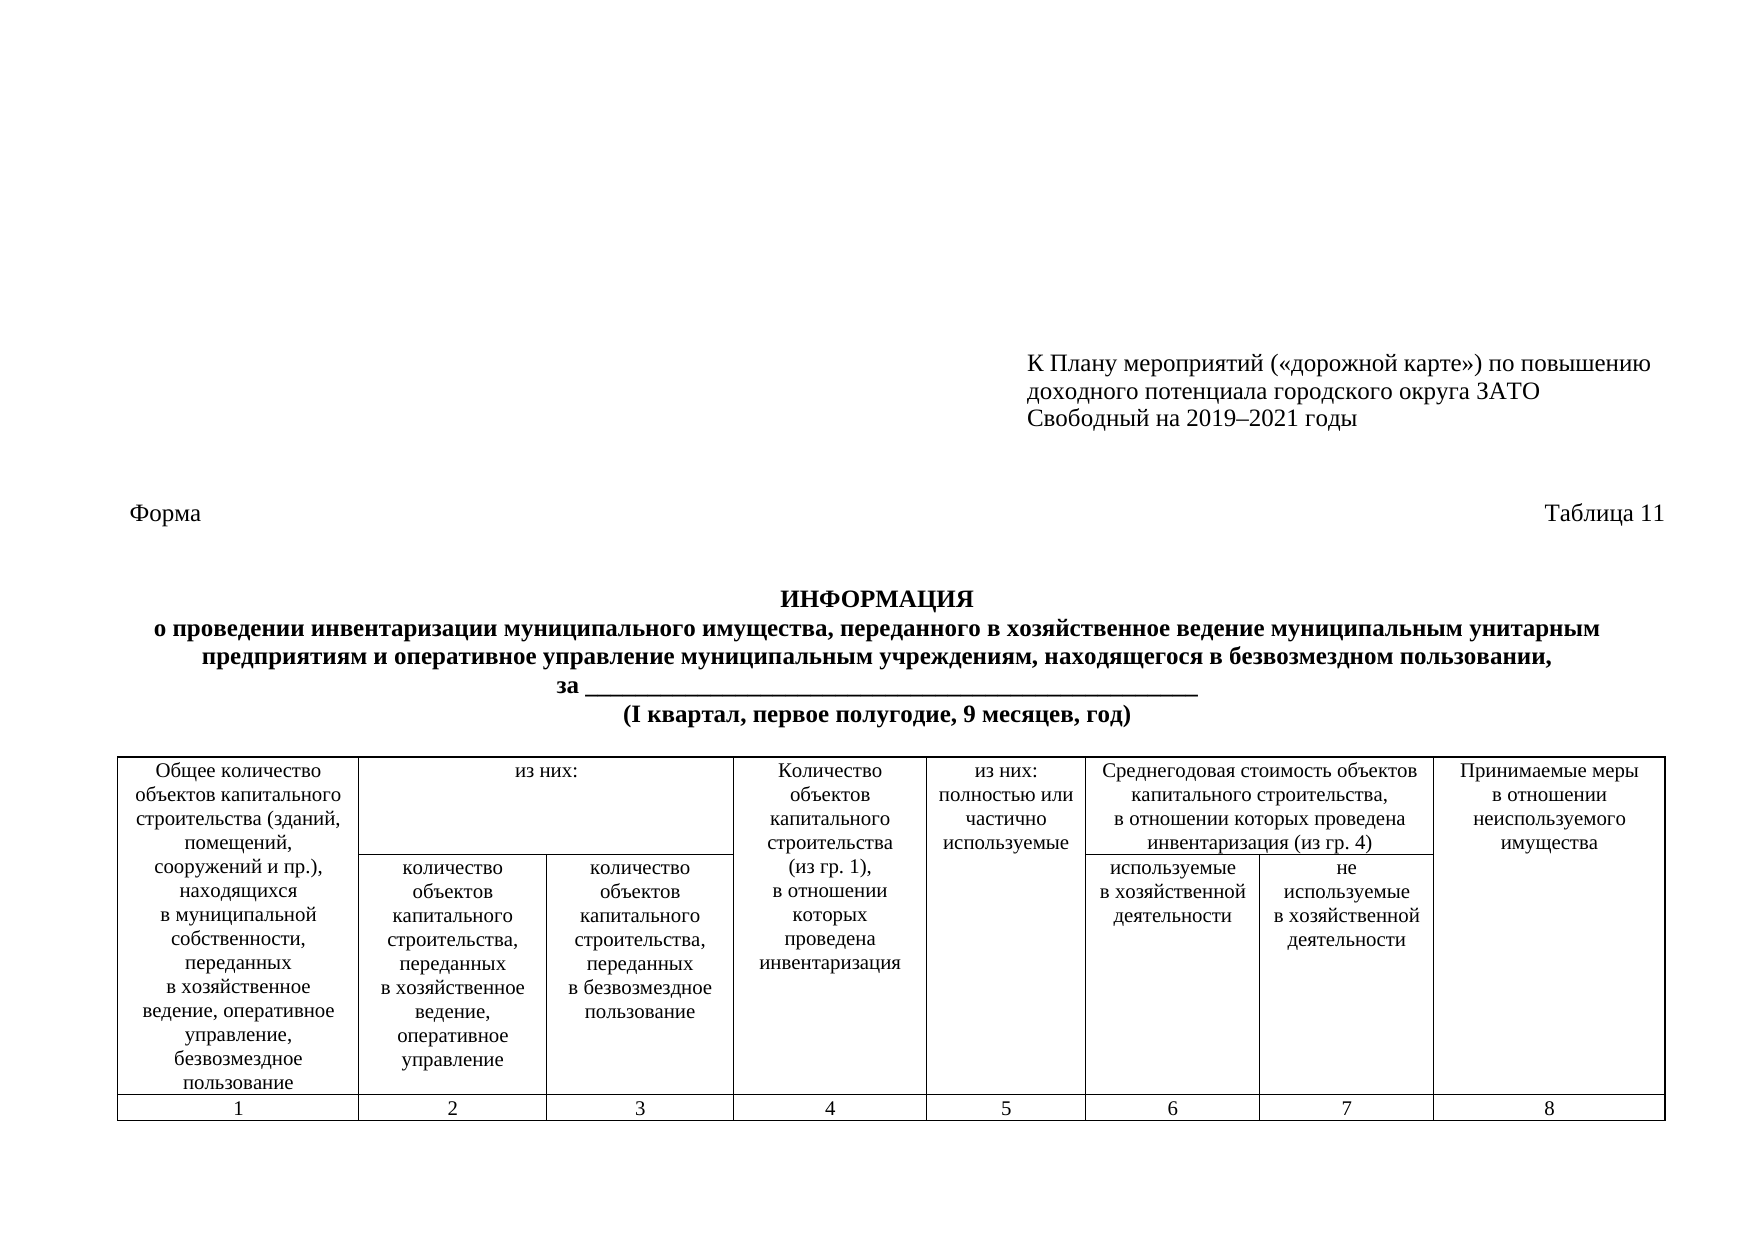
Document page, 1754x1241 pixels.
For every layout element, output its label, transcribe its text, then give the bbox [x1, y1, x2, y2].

table_cell 2 [359, 1095, 546, 1119]
table_cell не используемые в хозяйственной деятельности [1260, 855, 1433, 1094]
table_cell 1 [118, 1095, 358, 1119]
table_cell количество объектов капитального строительства, переданных в хозяйственное ведение, оперативное управление [359, 855, 546, 1094]
table_cell 7 [1260, 1095, 1433, 1119]
text ИНФОРМАЦИЯ [118, 584, 1636, 613]
table_cell К Плану мероприятий («дорожной карте») по повышению доходного потенциала городского округа ЗАТО Свободный на 2019–2021 годы [1016, 148, 1665, 499]
table_header Принимаемые меры в отношении неиспользуемого имущества [1434, 758, 1664, 1094]
table_cell Таблица 11 [1016, 499, 1665, 526]
table_cell используемые в хозяйственной деятельности [1086, 855, 1259, 1094]
table_header из них: полностью или частично используемые [927, 758, 1085, 1094]
table_cell количество объектов капитального строительства, переданных в безвозмездное пользование [547, 855, 733, 1094]
table_cell 8 [1434, 1095, 1664, 1119]
table_header Среднегодовая стоимость объектов капитального строительства, в отношении которых проведена инвентаризация (из гр. 4) [1086, 758, 1433, 854]
table_header Общее количество объектов капитального строительства (зданий, помещений, сооружений и пр.), находящихся в муниципальной собственности, переданных в хозяйственное ведение, оперативное управление, безвозмездное пользование [118, 758, 358, 1094]
table_cell 5 [927, 1095, 1085, 1119]
text (I квартал, первое полугодие, 9 месяцев, год) [118, 699, 1636, 728]
table_header Количество объектов капитального строительства (из гр. 1), в отношении которых проведена инвентаризация [734, 758, 926, 1094]
table_cell Форма [118, 499, 1016, 526]
table_cell 3 [547, 1095, 733, 1119]
table_cell [118, 148, 1016, 499]
text за _________________________________________________ [118, 670, 1636, 699]
text о проведении инвентаризации муниципального имущества, переданного в хозяйственное ведение муниципальным унитарным предприятиям и оперативное управление муниципальным учреждениям, находящегося в безвозмездном пользовании, [118, 613, 1636, 670]
table_header из них: [359, 758, 733, 854]
table_cell 6 [1086, 1095, 1259, 1119]
table_cell 4 [734, 1095, 926, 1119]
